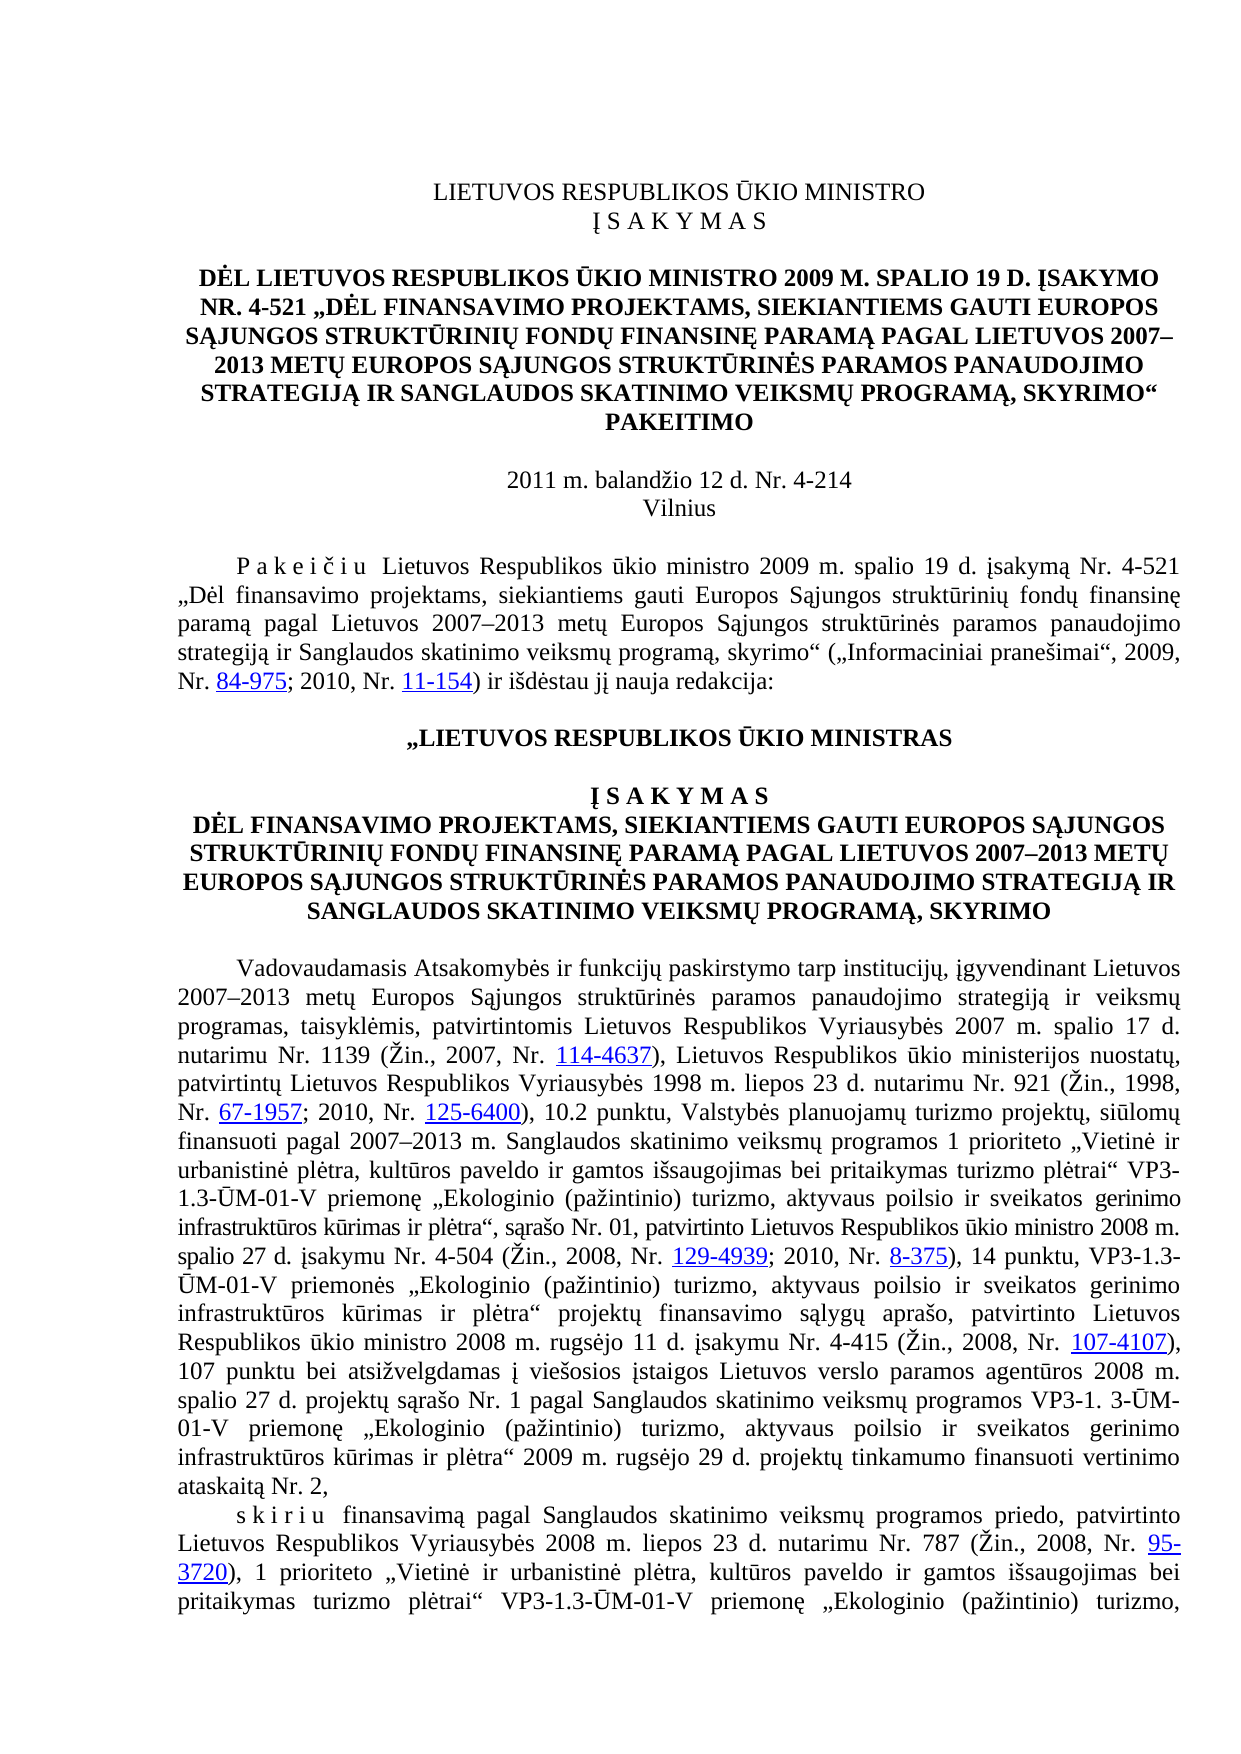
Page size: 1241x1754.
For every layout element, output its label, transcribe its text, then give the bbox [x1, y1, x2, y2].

text DĖL FINANSAVIMO PROJEKTAMS, SIEKIANTIEMS GAUTI EUROPOS SĄJUNGOS STRUKTŪRINIŲ FONDŲ FINANSINĘ PARAMĄ PAGAL LIETUVOS 2007–2013 METŲ EUROPOS SĄJUNGOS STRUKTŪRINĖS PARAMOS PANAUDOJIMO STRATEGIJĄ IR SANGLAUDOS SKATINIMO VEIKSMŲ PROGRAMĄ, SKYRIMO [177, 810, 1181, 925]
text skiriu finansavimą pagal Sanglaudos skatinimo veiksmų programos priedo, patvirtinto Lietuvos Respublikos Vyriausybės 2008 m. liepos 23 d. nutarimu Nr. 787 (Žin., 2008, Nr. 95-3720), 1 prioriteto „Vietinė ir urbanistinė plėtra, kultūros paveldo ir gamtos išsaugojimas bei pritaikymas turizmo plėtrai“ VP3-1.3-ŪM-01-V priemonę „Ekologinio (pažintinio) turizmo, [177, 1500, 1181, 1615]
text DĖL LIETUVOS RESPUBLIKOS ŪKIO MINISTRO 2009 M. SPALIO 19 D. ĮSAKYMO NR. 4-521 „DĖL FINANSAVIMO PROJEKTAMS, SIEKIANTIEMS GAUTI EUROPOS SĄJUNGOS STRUKTŪRINIŲ FONDŲ FINANSINĘ PARAMĄ PAGAL LIETUVOS 2007–2013 METŲ EUROPOS SĄJUNGOS STRUKTŪRINĖS PARAMOS PANAUDOJIMO STRATEGIJĄ IR SANGLAUDOS SKATINIMO VEIKSMŲ PROGRAMĄ, SKYRIMO“ PAKEITIMO [177, 263, 1181, 436]
text Vadovaudamasis Atsakomybės ir funkcijų paskirstymo tarp institucijų, įgyvendinant Lietuvos 2007–2013 metų Europos Sąjungos struktūrinės paramos panaudojimo strategiją ir veiksmų programas, taisyklėmis, patvirtintomis Lietuvos Respublikos Vyriausybės 2007 m. spalio 17 d. nutarimu Nr. 1139 (Žin., 2007, Nr. 114-4637), Lietuvos Respublikos ūkio ministerijos nuostatų, patvirtintų Lietuvos Respublikos Vyriausybės 1998 m. liepos 23 d. nutarimu Nr. 921 (Žin., 1998, Nr. 67-1957; 2010, Nr. 125-6400), 10.2 punktu, Valstybės planuojamų turizmo projektų, siūlomų finansuoti pagal 2007–2013 m. Sanglaudos skatinimo veiksmų programos 1 prioriteto „Vietinė ir urbanistinė plėtra, kultūros paveldo ir gamtos išsaugojimas bei pritaikymas turizmo plėtrai“ VP3-1.3-ŪM-01-V priemonę „Ekologinio (pažintinio) turizmo, aktyvaus poilsio ir sveikatos gerinimo infrastruktūros kūrimas ir plėtra“, sąrašo Nr. 01, patvirtinto Lietuvos Respublikos ūkio ministro 2008 m. spalio 27 d. įsakymu Nr. 4-504 (Žin., 2008, Nr. 129-4939; 2010, Nr. 8-375), 14 punktu, VP3-1.3-ŪM-01-V priemonės „Ekologinio (pažintinio) turizmo, aktyvaus poilsio ir sveikatos gerinimo infrastruktūros kūrimas ir plėtra“ projektų finansavimo sąlygų aprašo, patvirtinto Lietuvos Respublikos ūkio ministro 2008 m. rugsėjo 11 d. įsakymu Nr. 4-415 (Žin., 2008, Nr. 107-4107), 107 punktu bei atsižvelgdamas į viešosios įstaigos Lietuvos verslo paramos agentūros 2008 m. spalio 27 d. projektų sąrašo Nr. 1 pagal Sanglaudos skatinimo veiksmų programos VP3-1. 3-ŪM-01-V priemonę „Ekologinio (pažintinio) turizmo, aktyvaus poilsio ir sveikatos gerinimo infrastruktūros kūrimas ir plėtra“ 2009 m. rugsėjo 29 d. projektų tinkamumo finansuoti vertinimo ataskaitą Nr. 2, [177, 953, 1181, 1500]
text Vilnius [177, 493, 1181, 522]
text 2011 m. balandžio 12 d. Nr. 4-214 [177, 465, 1181, 493]
text LIETUVOS RESPUBLIKOS ŪKIO MINISTRO [177, 177, 1181, 206]
text „LIETUVOS RESPUBLIKOS ŪKIO MINISTRAS [177, 723, 1181, 752]
text ĮSAKYMAS [177, 206, 1181, 235]
text ĮSAKYMAS [177, 781, 1181, 810]
text Pakeičiu Lietuvos Respublikos ūkio ministro 2009 m. spalio 19 d. įsakymą Nr. 4-521 „Dėl finansavimo projektams, siekiantiems gauti Europos Sąjungos struktūrinių fondų finansinę paramą pagal Lietuvos 2007–2013 metų Europos Sąjungos struktūrinės paramos panaudojimo strategiją ir Sanglaudos skatinimo veiksmų programą, skyrimo“ („Informaciniai pranešimai“, 2009, Nr. 84-975; 2010, Nr. 11-154) ir išdėstau jį nauja redakcija: [177, 551, 1181, 695]
